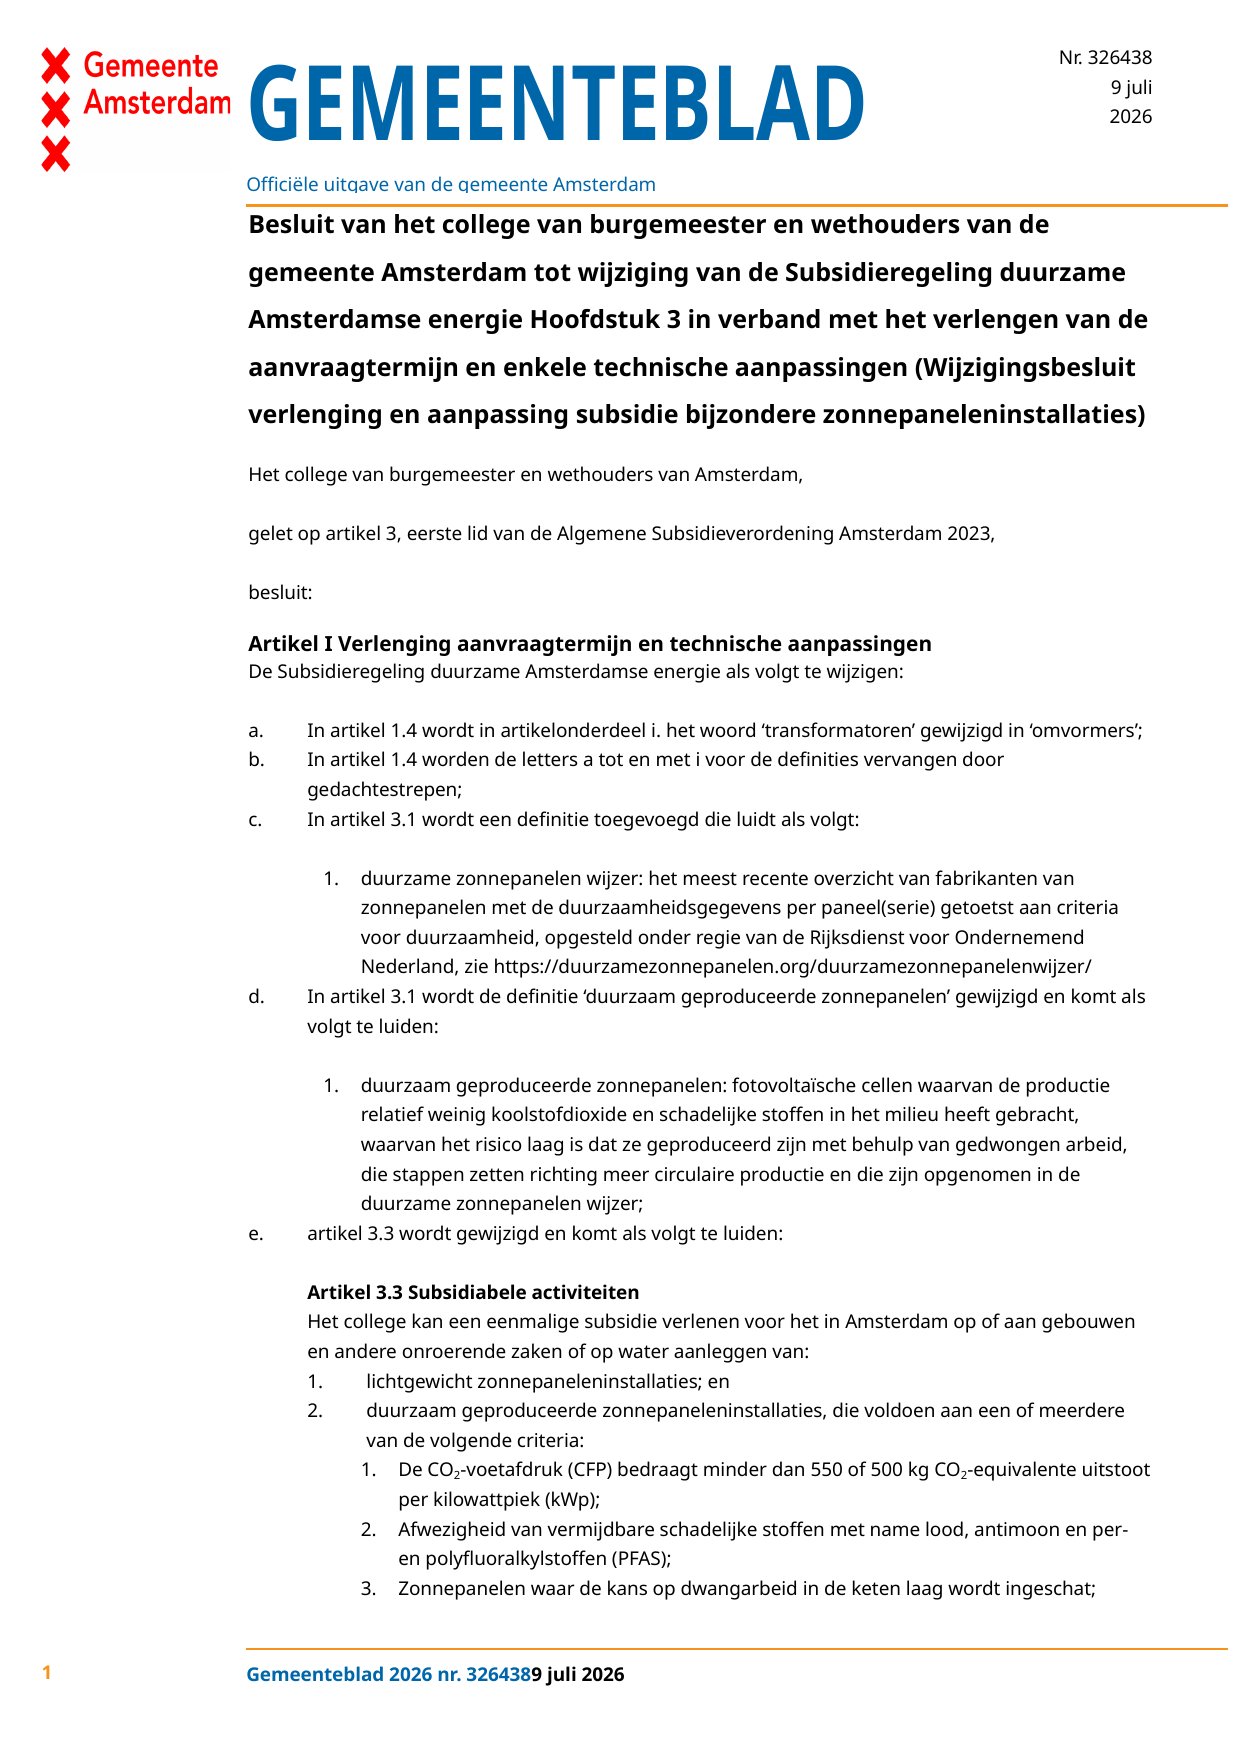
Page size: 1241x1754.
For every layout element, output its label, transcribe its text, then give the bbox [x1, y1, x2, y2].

list In artikel 3.1 wordt de definitie ‘duurzaam geproduceerde zonnepanelen’ gewijzigd en komt als volgt te luiden: [248, 983, 1152, 1039]
text Het college van burgemeester en wethouders van Amsterdam, [248, 461, 1152, 486]
list lichtgewicht zonnepaneleninstallaties; en [307, 1368, 1152, 1394]
list Artikel 3.3 Subsidiabele activiteiten [248, 1279, 1152, 1305]
list duurzaam geproduceerde zonnepanelen: fotovoltaïsche cellen waarvan de productie relatief weinig koolstofdioxide en schadelijke stoffen in het milieu heeft gebracht, waarvan het risico laag is dat ze geproduceerd zijn met behulp van gedwongen arbeid, die stappen zetten richting meer circulaire productie en die zijn opgenomen in de duurzame zonnepanelen wijzer; [323, 1072, 1152, 1216]
picture [41, 47, 231, 172]
text besluit: [248, 579, 1152, 605]
text gelet op artikel 3, eerste lid van de Algemene Subsidieverordening Amsterdam 2023, [248, 520, 1152, 546]
list In artikel 1.4 wordt in artikelonderdeel i. het woord ‘transformatoren’ gewijzigd in ‘omvormers’; [248, 717, 1152, 743]
list duurzame zonnepanelen wijzer: het meest recente overzicht van fabrikanten van zonnepanelen met de duurzaamheidsgegevens per paneel(serie) getoetst aan criteria voor duurzaamheid, opgesteld onder regie van de Rijksdienst voor Ondernemend Nederland, zie https://duurzamezonnepanelen.org/duurzamezonnepanelenwijzer/ [323, 865, 1152, 979]
list Het college kan een eenmalige subsidie verlenen voor het in Amsterdam op of aan gebouwen en andere onroerende zaken of op water aanleggen van: [248, 1309, 1152, 1364]
list In artikel 3.1 wordt een definitie toegevoegd die luidt als volgt: [248, 806, 1152, 832]
list De CO2-voetafdruk (CFP) bedraagt minder dan 550 of 500 kg CO2-equivalente uitstoot per kilowattpiek (kWp); [361, 1457, 1152, 1512]
text Artikel I Verlenging aanvraagtermijn en technische aanpassingen [248, 629, 1152, 658]
text De Subsidieregeling duurzame Amsterdamse energie als volgt te wijzigen: [248, 658, 1152, 684]
list artikel 3.3 wordt gewijzigd en komt als volgt te luiden: [248, 1220, 1152, 1246]
text Besluit van het college van burgemeester en wethouders van de gemeente Amsterdam tot wijziging van de Subsidieregeling duurzame Amsterdamse energie Hoofdstuk 3 in verband met het verlengen van de aanvraagtermijn en enkele technische aanpassingen (Wijzigingsbesluit verlenging en aanpassing subsidie bijzondere zonnepaneleninstallaties) [248, 207, 1152, 431]
list Zonnepanelen waar de kans op dwangarbeid in de keten laag wordt ingeschat; [361, 1575, 1152, 1601]
list In artikel 1.4 worden de letters a tot en met i voor de definities vervangen door gedachtestrepen; [248, 747, 1152, 802]
list duurzaam geproduceerde zonnepaneleninstallaties, die voldoen aan een of meerdere van de volgende criteria: [307, 1397, 1152, 1453]
list Afwezigheid van vermijdbare schadelijke stoffen met name lood, antimoon en per- en polyfluoralkylstoffen (PFAS); [361, 1516, 1152, 1571]
